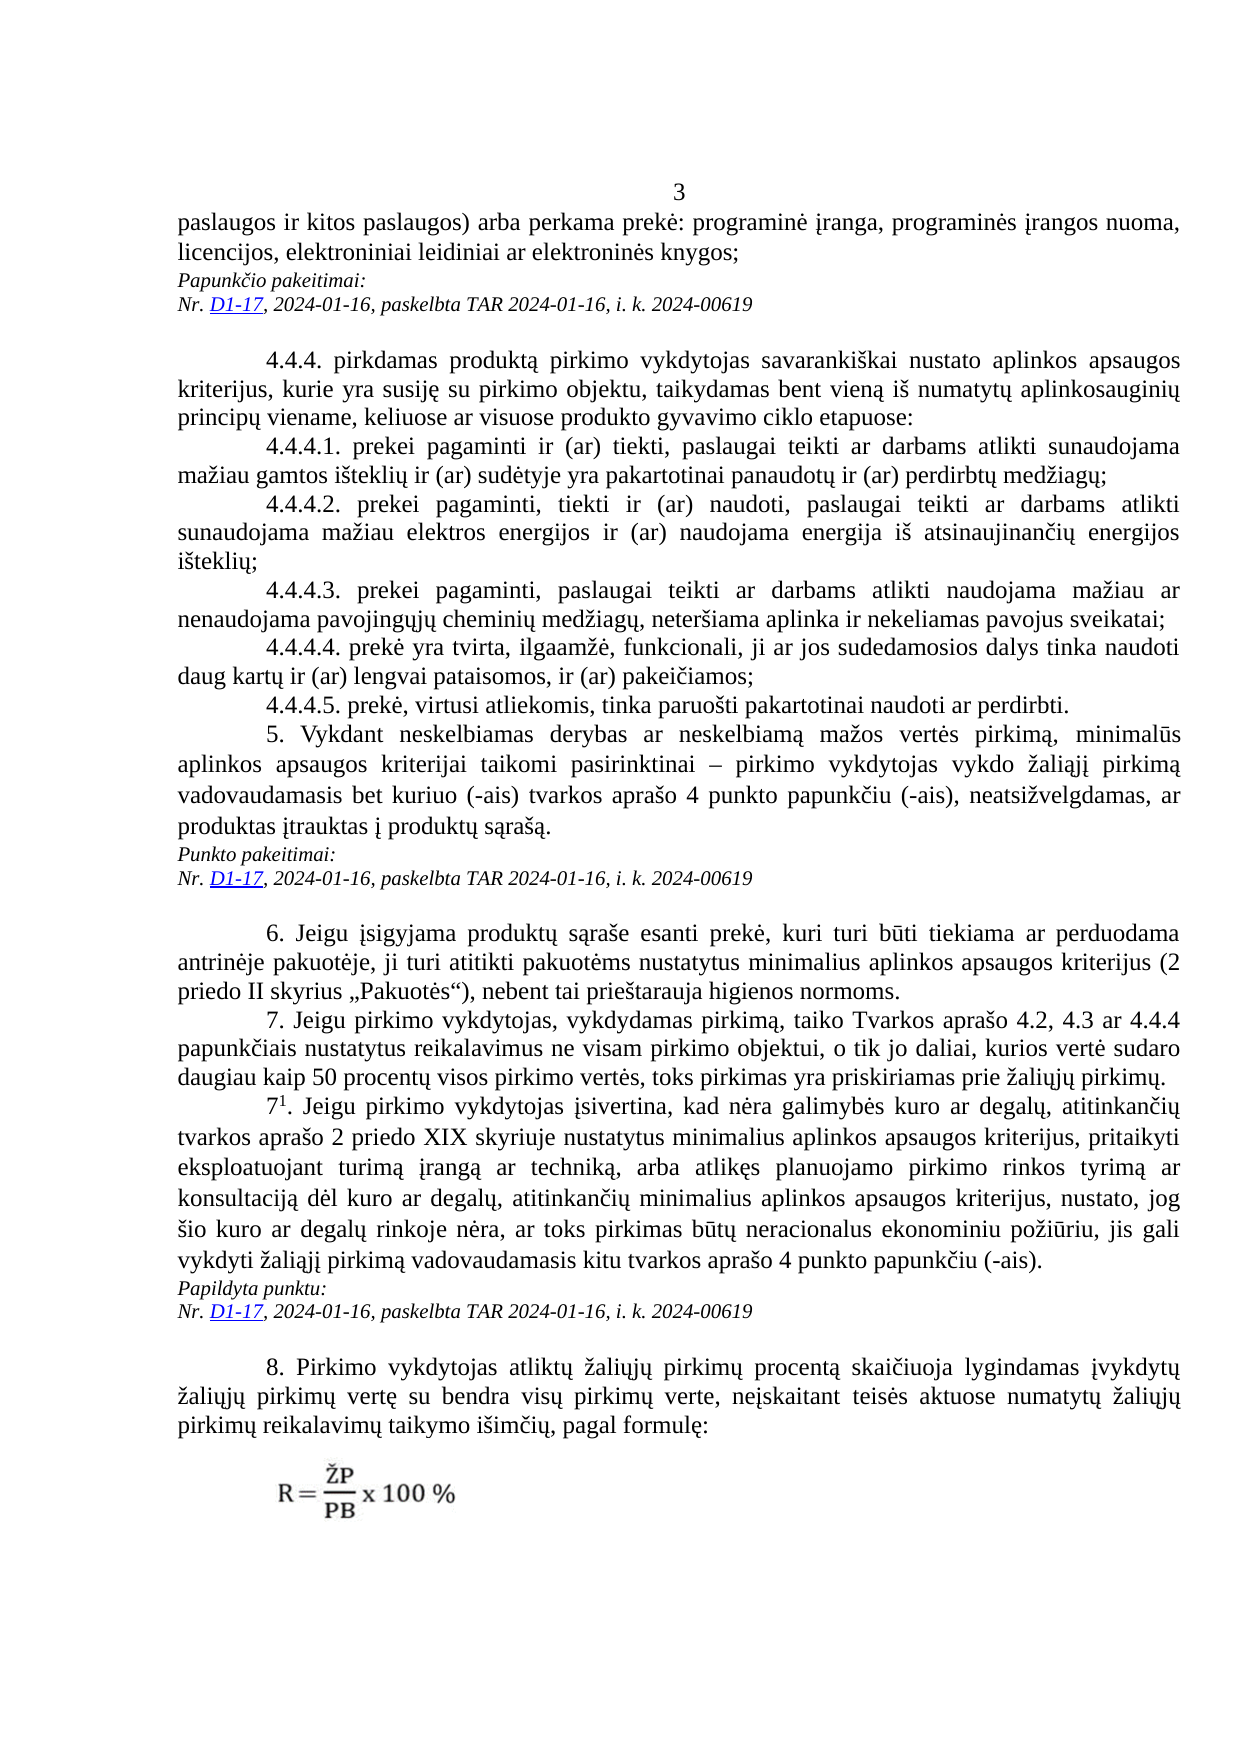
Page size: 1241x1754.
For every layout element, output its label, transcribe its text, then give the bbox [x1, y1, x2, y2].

text 4.4.4.1. prekei pagaminti ir (ar) tiekti, paslaugai teikti ar darbams atlikti sunaudojama mažiau gamtos išteklių ir (ar) sudėtyje yra pakartotinai panaudotų ir (ar) perdirbtų medžiagų; [177, 431, 1181, 489]
text Punkto pakeitimai: [177, 842, 1181, 866]
text Nr. D1-17, 2024-01-16, paskelbta TAR 2024-01-16, i. k. 2024-00619 [177, 866, 1181, 890]
text 5. Vykdant neskelbiamas derybas ar neskelbiamą mažos vertės pirkimą, minimalūs aplinkos apsaugos kriterijai taikomi pasirinktinai – pirkimo vykdytojas vykdo žaliąjį pirkimą vadovaudamasis bet kuriuo (-ais) tvarkos aprašo 4 punkto papunkčiu (-ais), neatsižvelgdamas, ar produktas įtrauktas į produktų sąrašą. [177, 719, 1181, 840]
text 4.4.4.2. prekei pagaminti, tiekti ir (ar) naudoti, paslaugai teikti ar darbams atlikti sunaudojama mažiau elektros energijos ir (ar) naudojama energija iš atsinaujinančių energijos išteklių; [177, 489, 1181, 575]
text 4.4.4.3. prekei pagaminti, paslaugai teikti ar darbams atlikti naudojama mažiau ar nenaudojama pavojingųjų cheminių medžiagų, neteršiama aplinka ir nekeliamas pavojus sveikatai; [177, 575, 1181, 632]
text 7. Jeigu pirkimo vykdytojas, vykdydamas pirkimą, taiko Tvarkos aprašo 4.2, 4.3 ar 4.4.4 papunkčiais nustatytus reikalavimus ne visam pirkimo objektui, o tik jo daliai, kurios vertė sudaro daugiau kaip 50 procentų visos pirkimo vertės, toks pirkimas yra priskiriamas prie žaliųjų pirkimų. [177, 1005, 1181, 1091]
text 8. Pirkimo vykdytojas atliktų žaliųjų pirkimų procentą skaičiuoja lygindamas įvykdytų žaliųjų pirkimų vertę su bendra visų pirkimų verte, neįskaitant teisės aktuose numatytų žaliųjų pirkimų reikalavimų taikymo išimčių, pagal formulę: [177, 1352, 1181, 1438]
text 6. Jeigu įsigyjama produktų sąraše esanti prekė, kuri turi būti tiekiama ar perduodama antrinėje pakuotėje, ji turi atitikti pakuotėms nustatytus minimalius aplinkos apsaugos kriterijus (2 priedo II skyrius „Pakuotės“), nebent tai prieštarauja higienos normoms. [177, 918, 1181, 1005]
text Papildyta punktu: [177, 1275, 1181, 1299]
text Papunkčio pakeitimai: [177, 268, 1181, 292]
text Nr. D1-17, 2024-01-16, paskelbta TAR 2024-01-16, i. k. 2024-00619 [177, 292, 1181, 316]
text 4.4.4.5. prekė, virtusi atliekomis, tinka paruošti pakartotinai naudoti ar perdirbti. [177, 690, 1181, 719]
text 4.4.4.4. prekė yra tvirta, ilgaamžė, funkcionali, ji ar jos sudedamosios dalys tinka naudoti daug kartų ir (ar) lengvai pataisomos, ir (ar) pakeičiamos; [177, 632, 1181, 690]
text 71. Jeigu pirkimo vykdytojas įsivertina, kad nėra galimybės kuro ar degalų, atitinkančių tvarkos aprašo 2 priedo XIX skyriuje nustatytus minimalius aplinkos apsaugos kriterijus, pritaikyti eksploatuojant turimą įrangą ar techniką, arba atlikęs planuojamo pirkimo rinkos tyrimą ar konsultaciją dėl kuro ar degalų, atitinkančių minimalius aplinkos apsaugos kriterijus, nustato, jog šio kuro ar degalų rinkoje nėra, ar toks pirkimas būtų neracionalus ekonominiu požiūriu, jis gali vykdyti žaliąjį pirkimą vadovaudamasis kitu tvarkos aprašo 4 punkto papunkčiu (-ais). [177, 1091, 1181, 1273]
text paslaugos ir kitos paslaugos) arba perkama prekė: programinė įranga, programinės įrangos nuoma, licencijos, elektroniniai leidiniai ar elektroninės knygos; [177, 207, 1181, 266]
text Nr. D1-17, 2024-01-16, paskelbta TAR 2024-01-16, i. k. 2024-00619 [177, 1299, 1181, 1323]
text 4.4.4. pirkdamas produktą pirkimo vykdytojas savarankiškai nustato aplinkos apsaugos kriterijus, kurie yra susiję su pirkimo objektu, taikydamas bent vieną iš numatytų aplinkosauginių principų viename, keliuose ar visuose produkto gyvavimo ciklo etapuose: [177, 345, 1181, 431]
